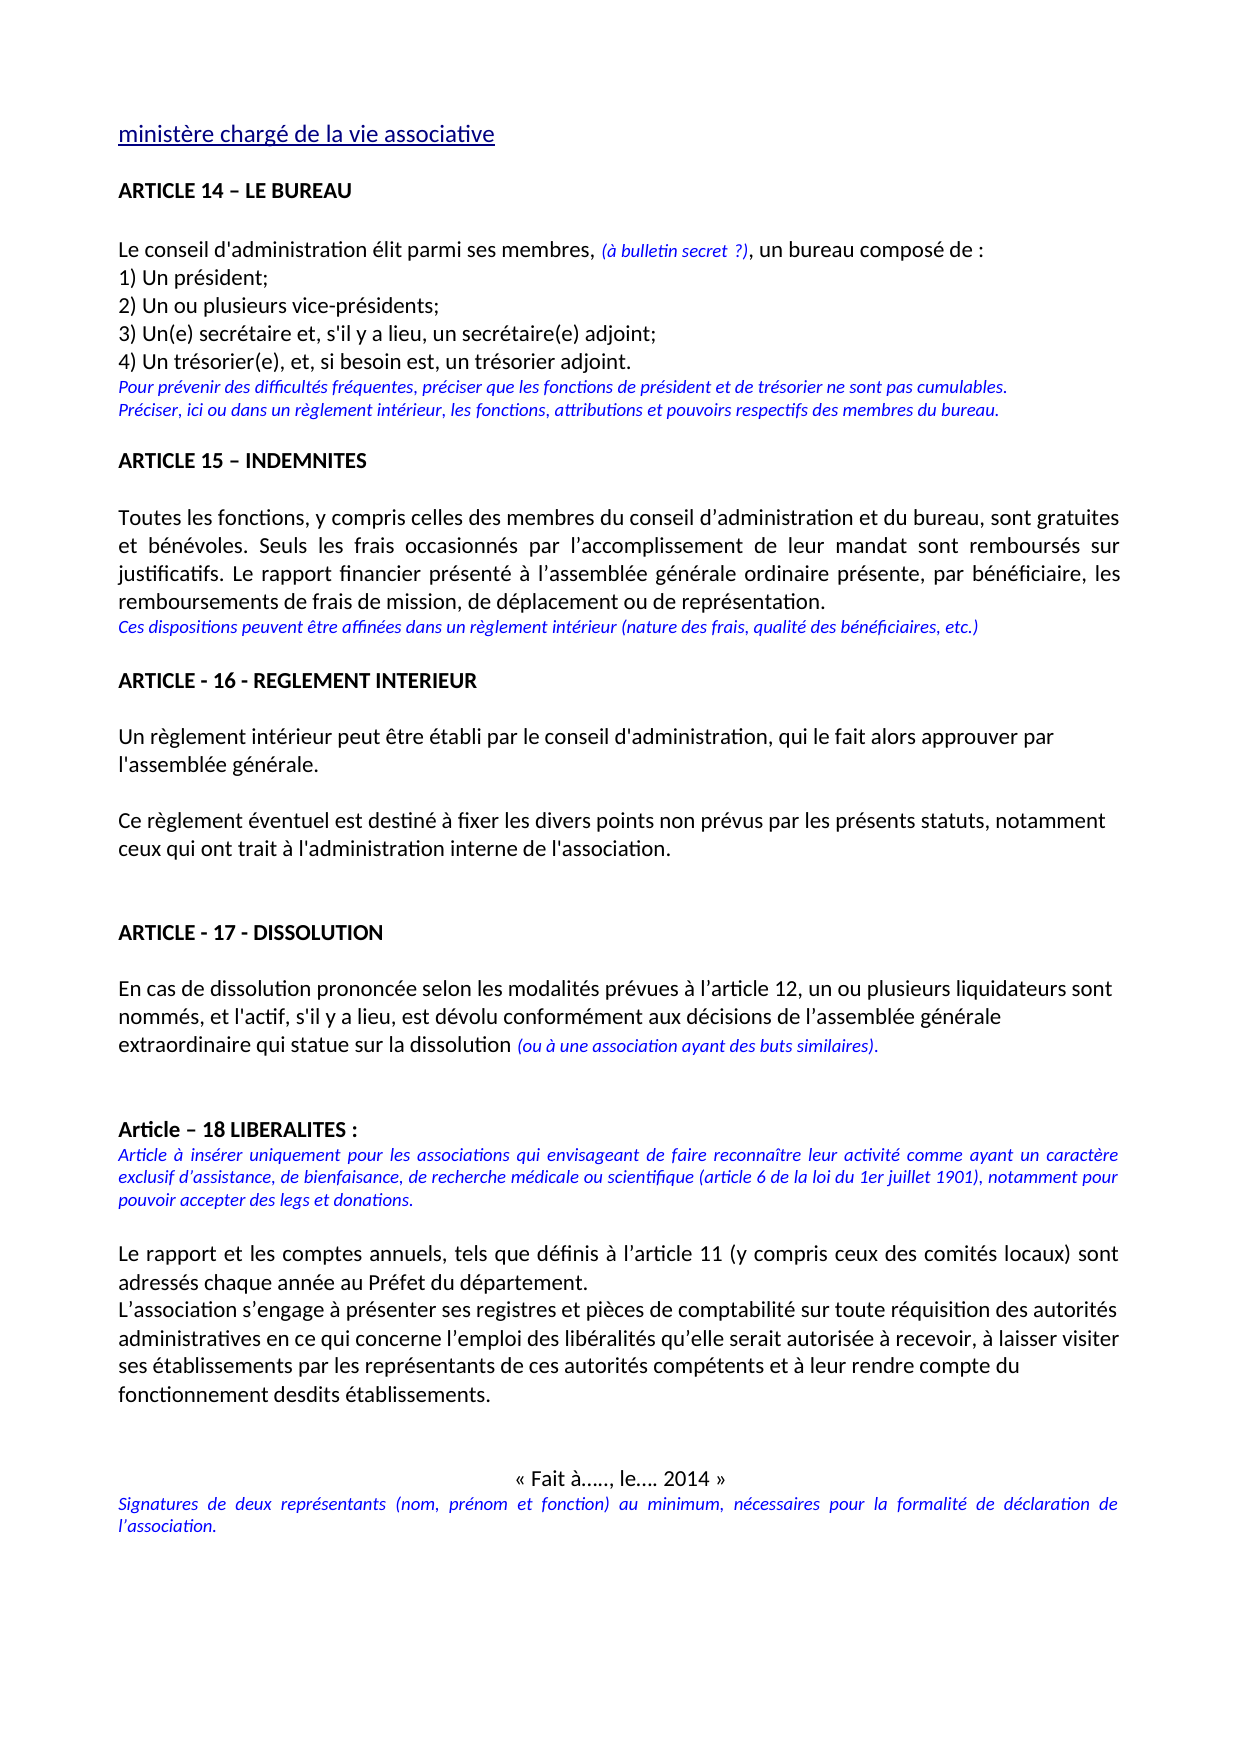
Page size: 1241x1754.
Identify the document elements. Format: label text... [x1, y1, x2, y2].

text Le conseil d'administration élit parmi ses membres, (à bulletin secret ?), un bureau composé de : 1) Un président; 2) Un ou plusieurs vice-présidents; 3) Un(e) secrétaire et, s'il y a lieu, un secrétaire(e) adjoint; 4) Un trésorier(e), et, si besoin est, un trésorier adjoint. Pour prévenir des difficultés fréquentes, préciser que les fonctions de président et de trésorier ne sont pas cumulables. Préciser, ici ou dans un règlement intérieur, les fonctions, attributions et pouvoirs respectifs des membres du bureau. [118, 235, 1122, 421]
text Article à insérer uniquement pour les associations qui envisageant de faire reconnaître leur activité comme ayant un caractère exclusif d’assistance, de bienfaisance, de recherche médicale ou scientifique (article 6 de la loi du 1er juillet 1901), notamment pour pouvoir accepter des legs et donations. [118, 1143, 1122, 1212]
text ARTICLE 15 – INDEMNITES [118, 447, 1122, 475]
text Le rapport et les comptes annuels, tels que définis à l’article 11 (y compris ceux des comités locaux) sont adressés chaque année au Préfet du département. [118, 1239, 1122, 1296]
text Toutes les fonctions, y compris celles des membres du conseil d’administration et du bureau, sont gratuites et bénévoles. Seuls les frais occasionnés par l’accomplissement de leur mandat sont remboursés sur justificatifs. Le rapport financier présenté à l’assemblée générale ordinaire présente, par bénéficiaire, les remboursements de frais de mission, de déplacement ou de représentation. [118, 503, 1122, 615]
text Article – 18 LIBERALITES : [118, 1115, 1122, 1143]
text Signatures de deux représentants (nom, prénom et fonction) au minimum, nécessaires pour la formalité de déclaration de l’association. [118, 1492, 1122, 1538]
text L’association s’engage à présenter ses registres et pièces de comptabilité sur toute réquisition des autorités administratives en ce qui concerne l’emploi des libéralités qu’elle serait autorisée à recevoir, à laisser visiter ses établissements par les représentants de ces autorités compétents et à leur rendre compte du fonctionnement desdits établissements. [118, 1296, 1122, 1408]
text ARTICLE - 16 - REGLEMENT INTERIEUR Un règlement intérieur peut être établi par le conseil d'administration, qui le fait alors approuver par l'assemblée générale. Ce règlement éventuel est destiné à fixer les divers points non prévus par les présents statuts, notamment ceux qui ont trait à l'administration interne de l'association. ARTICLE - 17 - DISSOLUTION En cas de dissolution prononcée selon les modalités prévues à l’article 12, un ou plusieurs liquidateurs sont nommés, et l'actif, s'il y a lieu, est dévolu conformément aux décisions de l’assemblée générale extraordinaire qui statue sur la dissolution (ou à une association ayant des buts similaires). [118, 666, 1122, 1087]
text « Fait à….., le…. 2014 » [118, 1464, 1122, 1492]
text ministère chargé de la vie associative ARTICLE 14 – LE BUREAU [118, 118, 1122, 235]
text Ces dispositions peuvent être affinées dans un règlement intérieur (nature des frais, qualité des bénéficiaires, etc.) [118, 615, 1122, 638]
